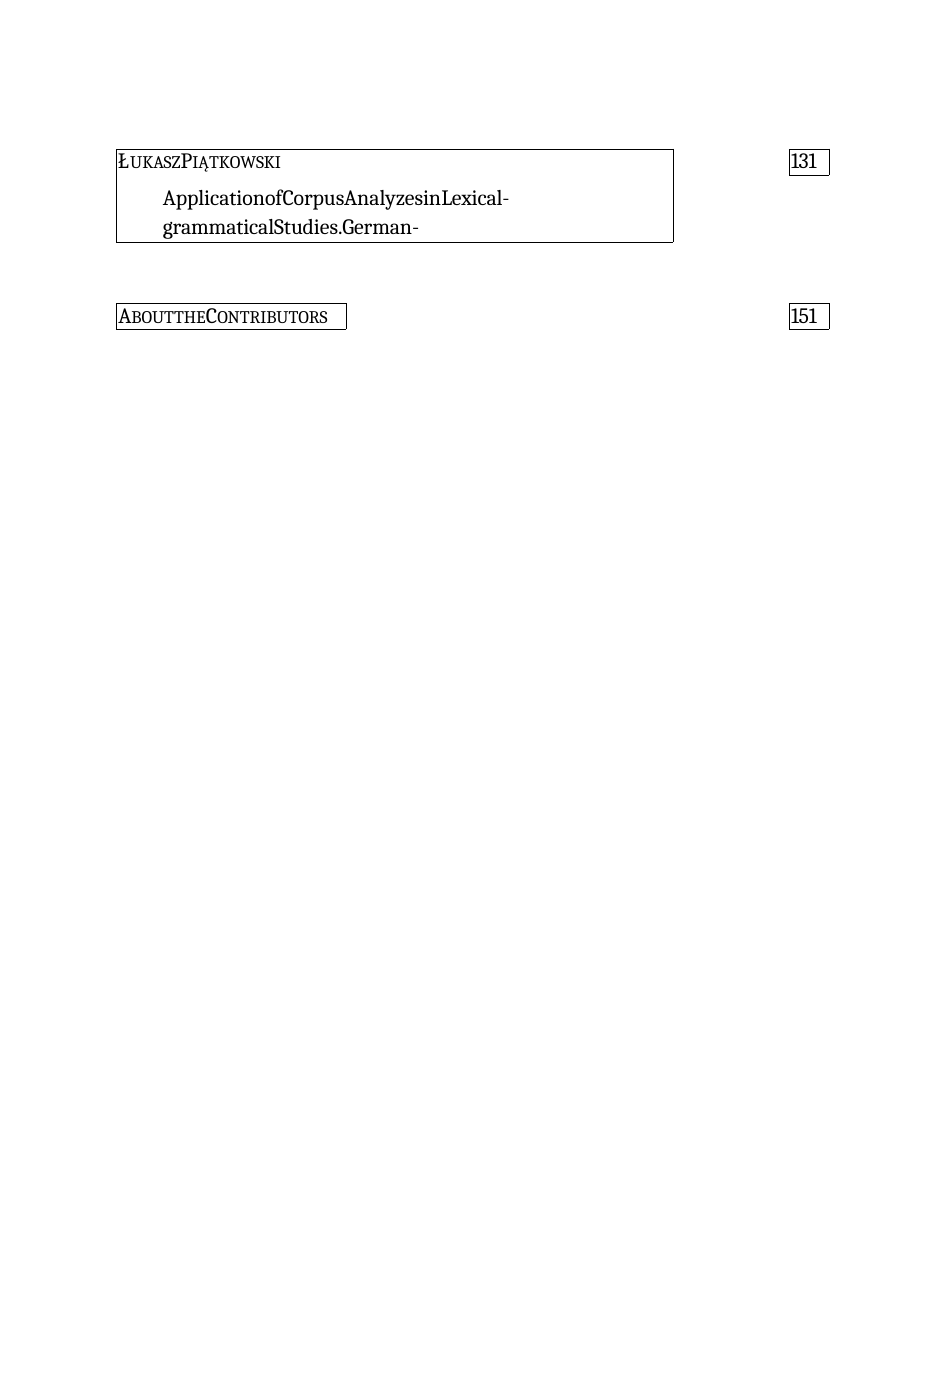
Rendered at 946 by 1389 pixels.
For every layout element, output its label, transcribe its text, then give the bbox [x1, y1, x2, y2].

text 151 [791, 304, 829, 328]
text ŁUKASZPIĄTKOWSKI [118, 150, 673, 173]
text ApplicationofCorpusAnalyzesinLexical-grammaticalStudies.German-PolishComparativePerspective [163, 186, 671, 242]
text ABOUTTHECONTRIBUTORS [118, 304, 346, 328]
text 131 [791, 150, 829, 173]
